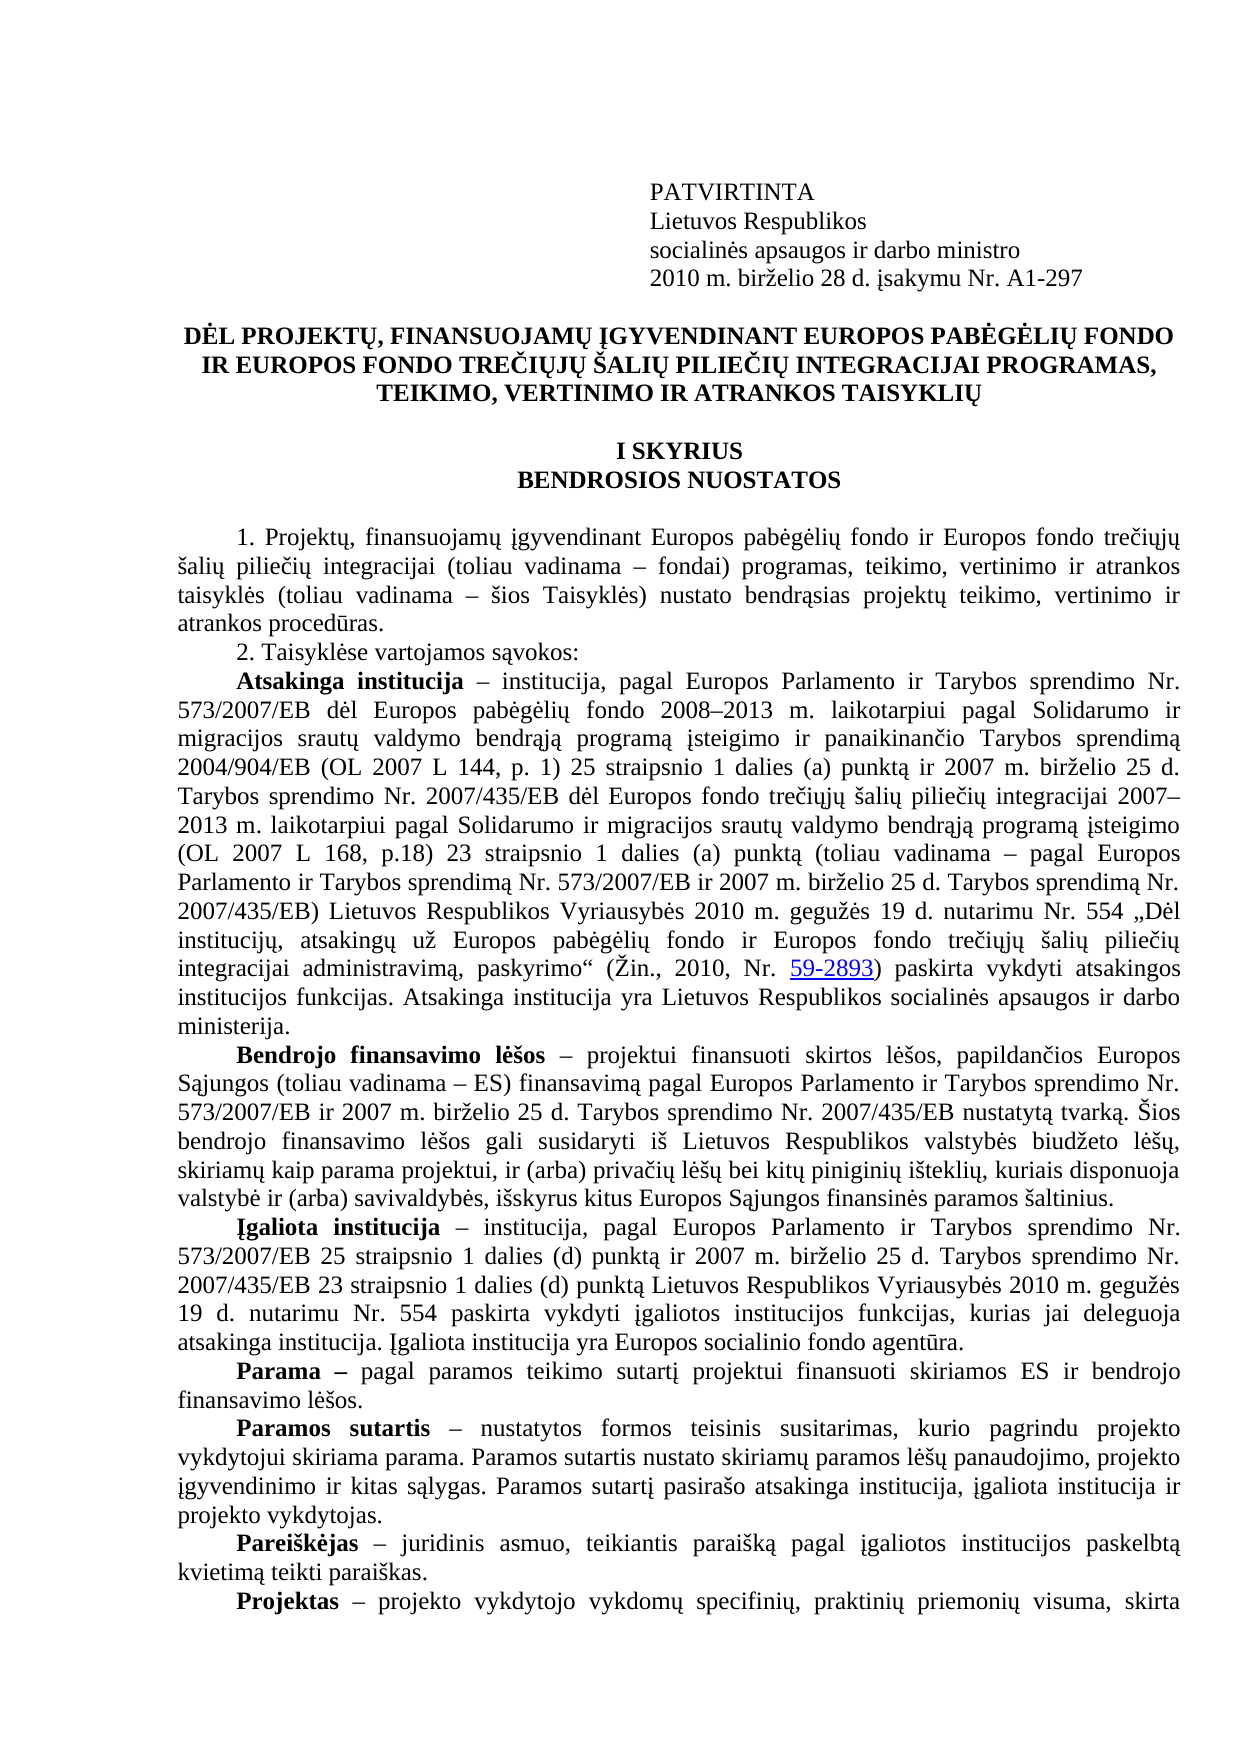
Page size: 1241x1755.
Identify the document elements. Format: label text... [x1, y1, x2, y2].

text Bendrojo finansavimo lėšos – projektui finansuoti skirtos lėšos, papildančios Europos Sąjungos (toliau vadinama – ES) finansavimą pagal Europos Parlamento ir Tarybos sprendimo Nr. 573/2007/EB ir 2007 m. birželio 25 d. Tarybos sprendimo Nr. 2007/435/EB nustatytą tvarką. Šios bendrojo finansavimo lėšos gali susidaryti iš Lietuvos Respublikos valstybės biudžeto lėšų, skiriamų kaip parama projektui, ir (arba) privačių lėšų bei kitų piniginių išteklių, kuriais disponuoja valstybė ir (arba) savivaldybės, išskyrus kitus Europos Sąjungos finansinės paramos šaltinius. [177, 1040, 1181, 1212]
text I SKYRIUS [177, 436, 1181, 465]
text 2010 m. birželio 28 d. įsakymu Nr. A1-297 [649, 263, 1181, 292]
text Parama – pagal paramos teikimo sutartį projektui finansuoti skiriamos ES ir bendrojo finansavimo lėšos. [177, 1356, 1181, 1413]
text PATVIRTINTA [649, 177, 1181, 206]
text Projektas – projekto vykdytojo vykdomų specifinių, praktinių priemonių visuma, skirta [177, 1586, 1181, 1615]
text 1. Projektų, finansuojamų įgyvendinant Europos pabėgėlių fondo ir Europos fondo trečiųjų šalių piliečių integracijai (toliau vadinama – fondai) programas, teikimo, vertinimo ir atrankos taisyklės (toliau vadinama – šios Taisyklės) nustato bendrąsias projektų teikimo, vertinimo ir atrankos procedūras. [177, 522, 1181, 637]
text Pareiškėjas – juridinis asmuo, teikiantis paraišką pagal įgaliotos institucijos paskelbtą kvietimą teikti paraiškas. [177, 1528, 1181, 1586]
text dėl PROJEKTŲ, FINANSUOJAMŲ ĮGYVENDINANT Europos pabėgėlių fondo ir europos fondo trečiųjų šalių piliečių integracijai PROGRAMAS, TEIKIMO, vERTINIMO IR ATRANKOS TAISYKLIŲ [177, 321, 1181, 407]
text Paramos sutartis – nustatytos formos teisinis susitarimas, kurio pagrindu projekto vykdytojui skiriama parama. Paramos sutartis nustato skiriamų paramos lėšų panaudojimo, projekto įgyvendinimo ir kitas sąlygas. Paramos sutartį pasirašo atsakinga institucija, įgaliota institucija ir projekto vykdytojas. [177, 1413, 1181, 1528]
text Lietuvos Respublikos [649, 206, 1181, 235]
text socialinės apsaugos ir darbo ministro [649, 235, 1181, 263]
text BENDROSIOS NUOSTATOS [177, 465, 1181, 493]
text Įgaliota institucija – institucija, pagal Europos Parlamento ir Tarybos sprendimo Nr. 573/2007/EB 25 straipsnio 1 dalies (d) punktą ir 2007 m. birželio 25 d. Tarybos sprendimo Nr. 2007/435/EB 23 straipsnio 1 dalies (d) punktą Lietuvos Respublikos Vyriausybės 2010 m. gegužės 19 d. nutarimu Nr. 554 paskirta vykdyti įgaliotos institucijos funkcijas, kurias jai deleguoja atsakinga institucija. Įgaliota institucija yra Europos socialinio fondo agentūra. [177, 1212, 1181, 1356]
text Atsakinga institucija – institucija, pagal Europos Parlamento ir Tarybos sprendimo Nr. 573/2007/EB dėl Europos pabėgėlių fondo 2008–2013 m. laikotarpiui pagal Solidarumo ir migracijos srautų valdymo bendrąją programą įsteigimo ir panaikinančio Tarybos sprendimą 2004/904/EB (OL 2007 L 144, p. 1) 25 straipsnio 1 dalies (a) punktą ir 2007 m. birželio 25 d. Tarybos sprendimo Nr. 2007/435/EB dėl Europos fondo trečiųjų šalių piliečių integracijai 2007–2013 m. laikotarpiui pagal Solidarumo ir migracijos srautų valdymo bendrąją programą įsteigimo (OL 2007 L 168, p.18) 23 straipsnio 1 dalies (a) punktą (toliau vadinama – pagal Europos Parlamento ir Tarybos sprendimą Nr. 573/2007/EB ir 2007 m. birželio 25 d. Tarybos sprendimą Nr. 2007/435/EB) Lietuvos Respublikos Vyriausybės 2010 m. gegužės 19 d. nutarimu Nr. 554 „Dėl institucijų, atsakingų už Europos pabėgėlių fondo ir Europos fondo trečiųjų šalių piliečių integracijai administravimą, paskyrimo“ (Žin., 2010, Nr. 59-2893) paskirta vykdyti atsakingos institucijos funkcijas. Atsakinga institucija yra Lietuvos Respublikos socialinės apsaugos ir darbo ministerija. [177, 666, 1181, 1040]
text 2. Taisyklėse vartojamos sąvokos: [177, 637, 1181, 666]
